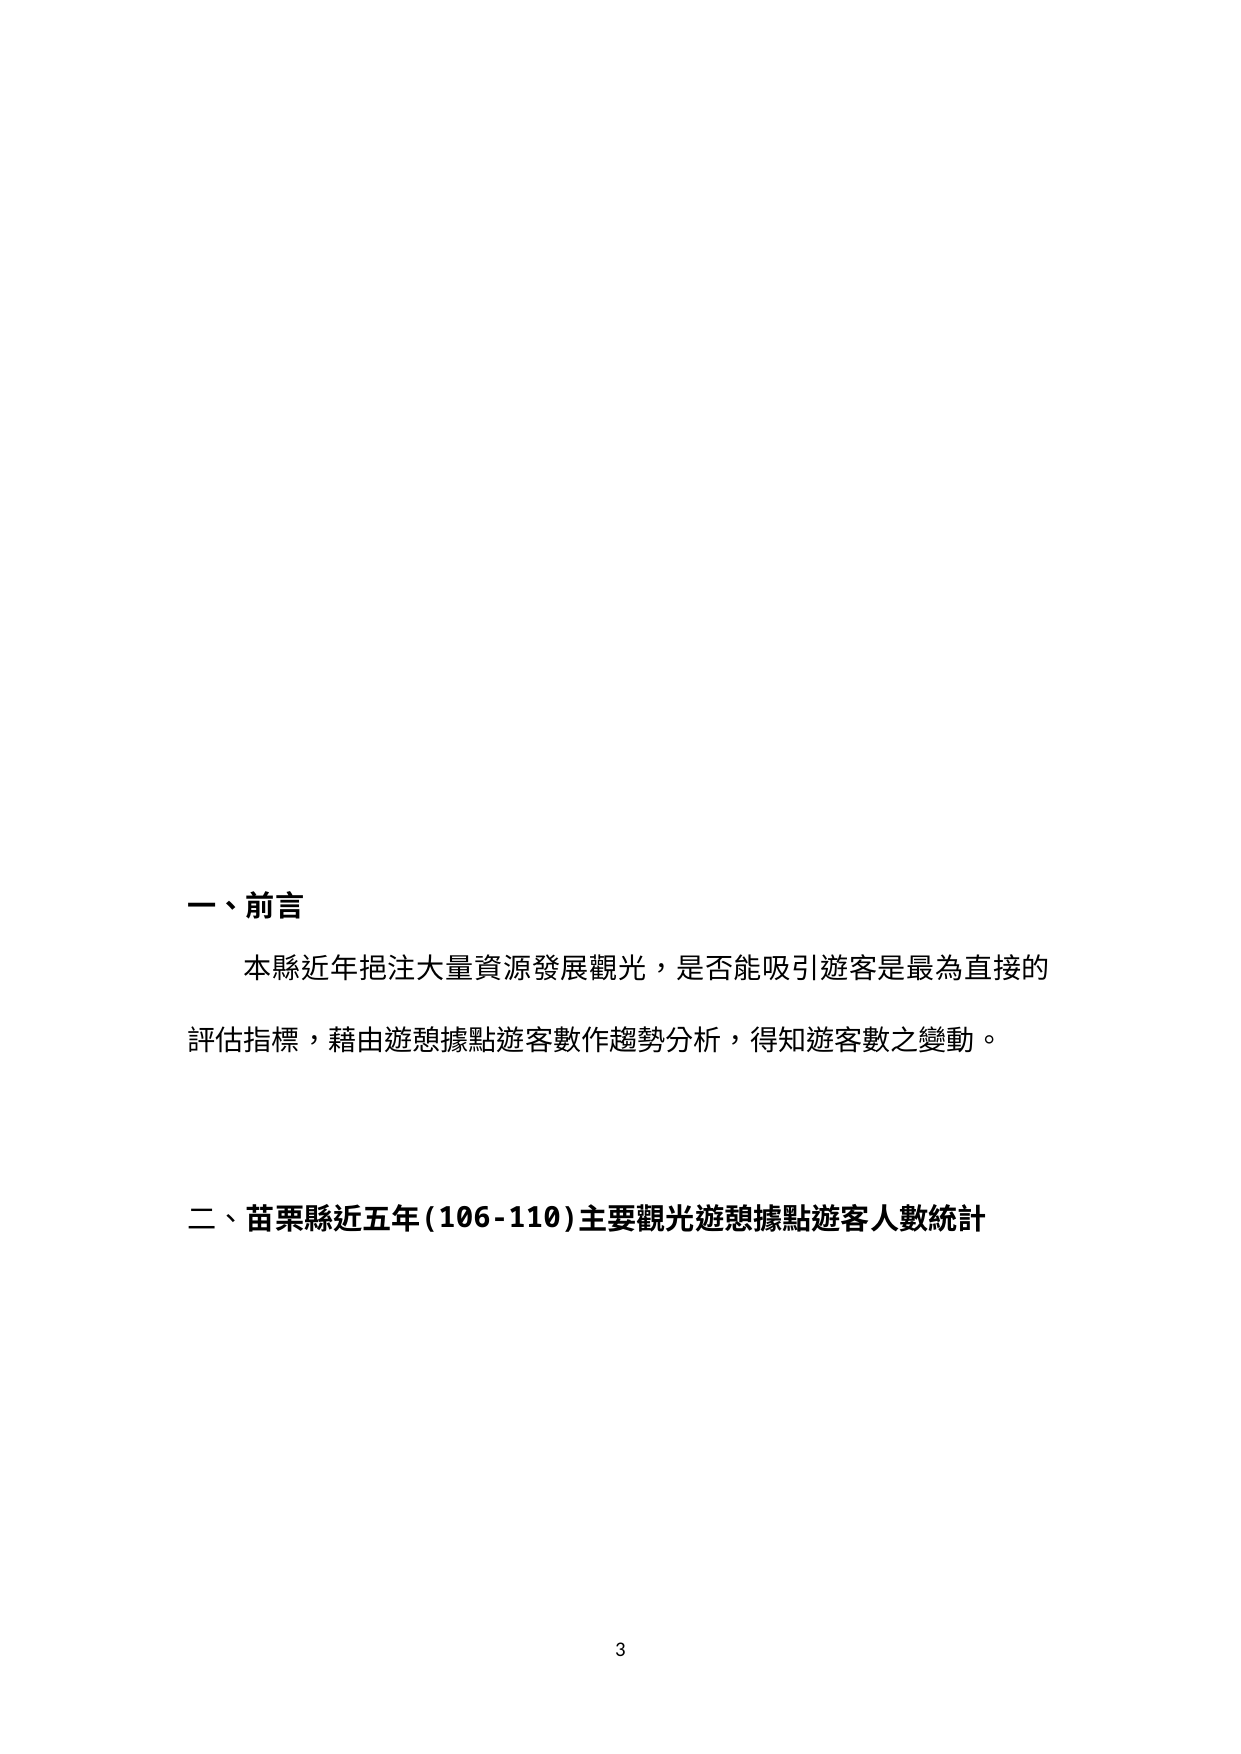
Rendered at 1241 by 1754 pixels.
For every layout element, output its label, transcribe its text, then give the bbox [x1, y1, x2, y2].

text 二、苗栗縣近五年(106-110)主要觀光遊憩據點遊客人數統計 [187, 1175, 1053, 1237]
text 一、前言 [187, 862, 1053, 925]
text 本縣近年挹注大量資源發展觀光，是否能吸引遊客是最為直接的評估指標，藉由遊憩據點遊客數作趨勢分析，得知遊客數之變動。 [187, 925, 1053, 1059]
